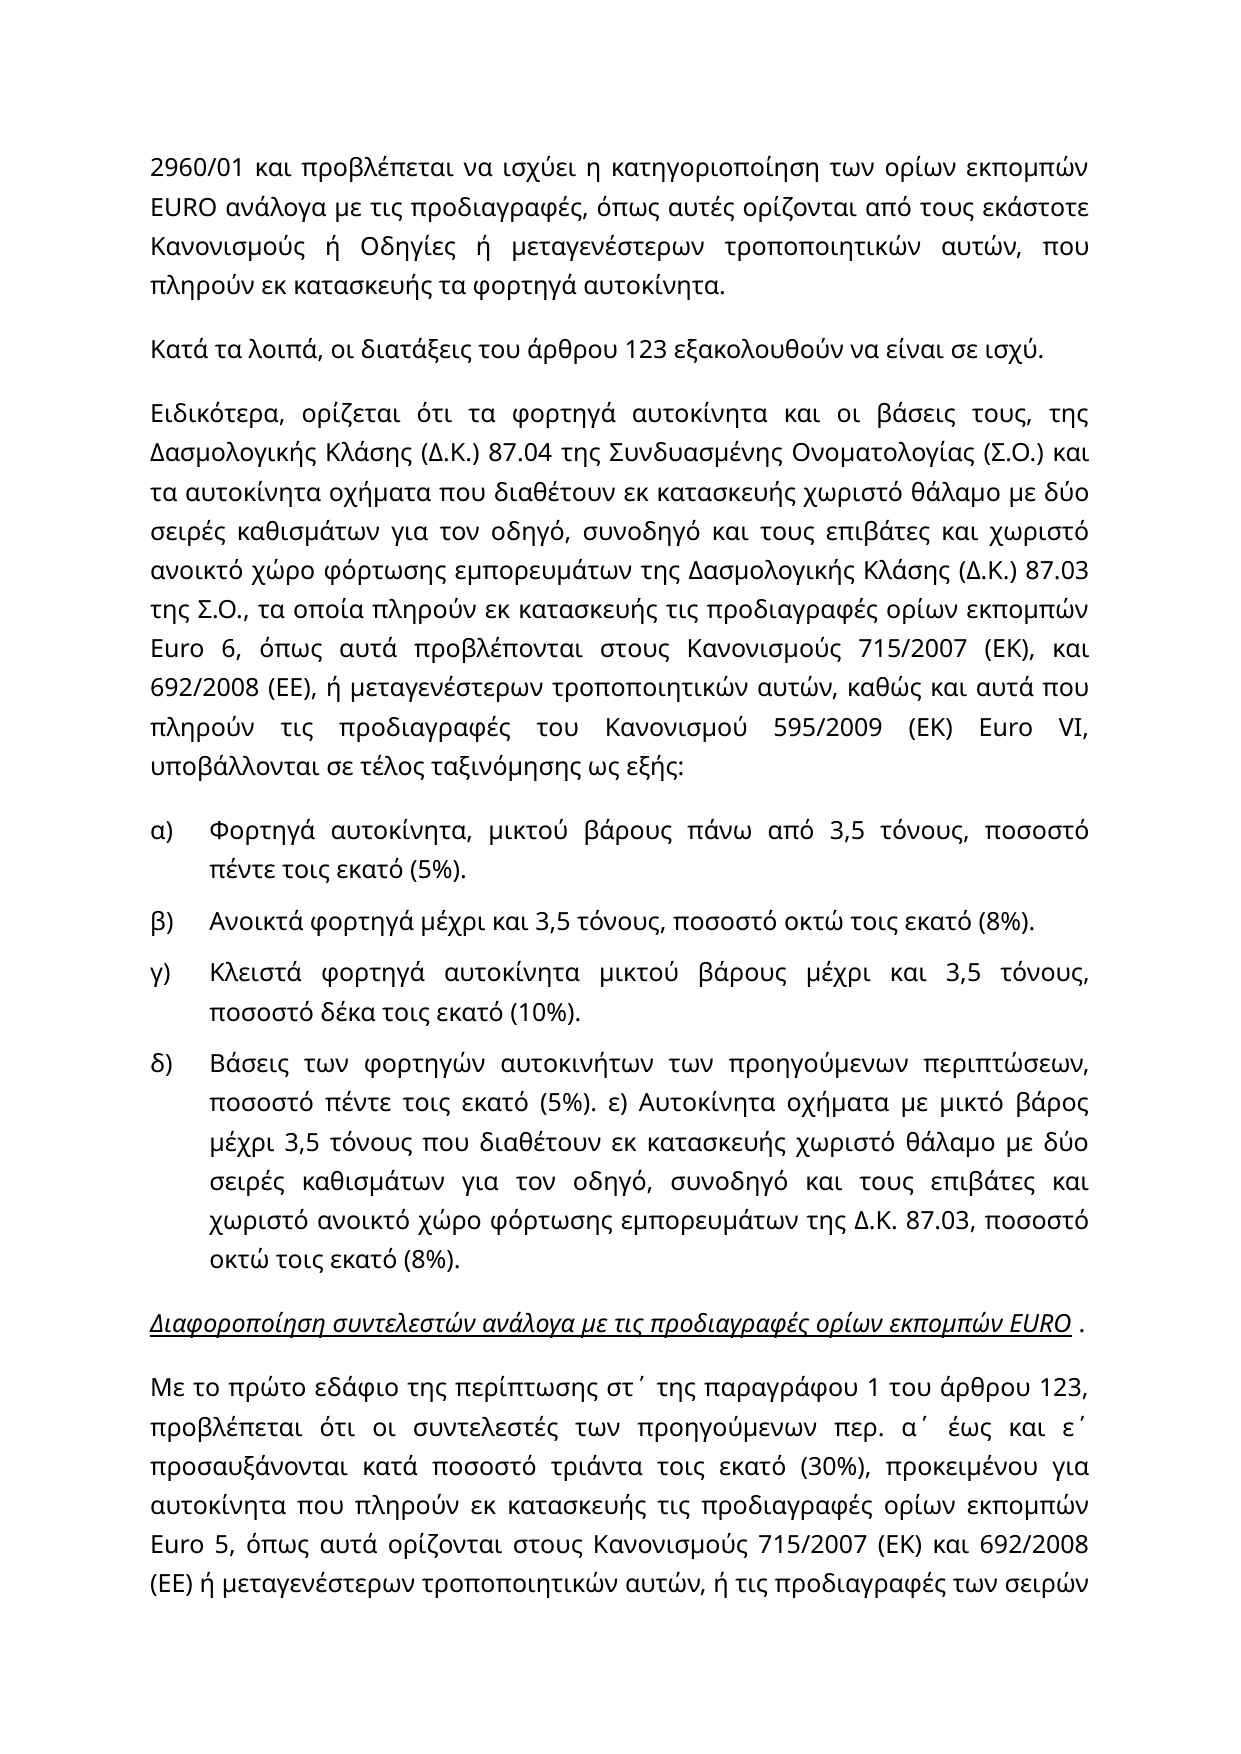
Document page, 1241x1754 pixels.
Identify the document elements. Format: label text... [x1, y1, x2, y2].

list α) Φορτηγά αυτοκίνητα, μικτού βάρους πάνω από 3,5 τόνους, ποσοστό πέντε τοις εκατό (5%). [150, 812, 1090, 886]
list β) Ανοικτά φορτηγά μέχρι και 3,5 τόνους, ποσοστό οκτώ τοις εκατό (8%). [150, 903, 1090, 937]
text 2960/01 και προβλέπεται να ισχύει η κατηγοριοποίηση των ορίων εκπομπών EURO ανάλογα με τις προδιαγραφές, όπως αυτές ορίζονται από τους εκάστοτε Κανονισμούς ή Οδηγίες ή μεταγενέστερων τροποποιητικών αυτών, που πληρούν εκ κατασκευής τα φορτηγά αυτοκίνητα. [150, 150, 1090, 302]
list δ) Βάσεις των φορτηγών αυτοκινήτων των προηγούμενων περιπτώσεων, ποσοστό πέντε τοις εκατό (5%). ε) Αυτοκίνητα οχήματα με μικτό βάρος μέχρι 3,5 τόνους που διαθέτουν εκ κατασκευής χωριστό θάλαμο με δύο σειρές καθισμάτων για τον οδηγό, συνοδηγό και τους επιβάτες και χωριστό ανοικτό χώρο φόρτωσης εμπορευμάτων της Δ.Κ. 87.03, ποσοστό οκτώ τοις εκατό (8%). [150, 1046, 1090, 1276]
list γ) Κλειστά φορτηγά αυτοκίνητα μικτού βάρους μέχρι και 3,5 τόνους, ποσοστό δέκα τοις εκατό (10%). [150, 955, 1090, 1028]
text Ειδικότερα, ορίζεται ότι τα φορτηγά αυτοκίνητα και οι βάσεις τους, της Δασμολογικής Κλάσης (Δ.Κ.) 87.04 της Συνδυασμένης Ονοματολογίας (Σ.Ο.) και τα αυτοκίνητα οχήματα που διαθέτουν εκ κατασκευής χωριστό θάλαμο με δύο σειρές καθισμάτων για τον οδηγό, συνοδηγό και τους επιβάτες και χωριστό ανοικτό χώρο φόρτωσης εμπορευμάτων της Δασμολογικής Κλάσης (Δ.Κ.) 87.03 της Σ.Ο., τα οποία πληρούν εκ κατασκευής τις προδιαγραφές ορίων εκπομπών Euro 6, όπως αυτά προβλέπονται στους Κανονισμούς 715/2007 (ΕΚ), και 692/2008 (ΕΕ), ή μεταγενέστερων τροποποιητικών αυτών, καθώς και αυτά που πληρούν τις προδιαγραφές του Κανονισμού 595/2009 (ΕΚ) Euro VI, υποβάλλονται σε τέλος ταξινόμησης ως εξής: [150, 396, 1090, 782]
text Διαφοροποίηση συντελεστών ανάλογα με τις προδιαγραφές ορίων εκπομπών EURO . [150, 1306, 1090, 1340]
text Κατά τα λοιπά, οι διατάξεις του άρθρου 123 εξακολουθούν να είναι σε ισχύ. [150, 332, 1090, 366]
text Με το πρώτο εδάφιο της περίπτωσης στ΄ της παραγράφου 1 του άρθρου 123, προβλέπεται ότι οι συντελεστές των προηγούμενων περ. α΄ έως και ε΄ προσαυξάνονται κατά ποσοστό τριάντα τοις εκατό (30%), προκειμένου για αυτοκίνητα που πληρούν εκ κατασκευής τις προδιαγραφές ορίων εκπομπών Euro 5, όπως αυτά ορίζονται στους Κανονισμούς 715/2007 (ΕΚ) και 692/2008 (ΕΕ) ή μεταγενέστερων τροποποιητικών αυτών, ή τις προδιαγραφές των σειρών [150, 1370, 1090, 1600]
